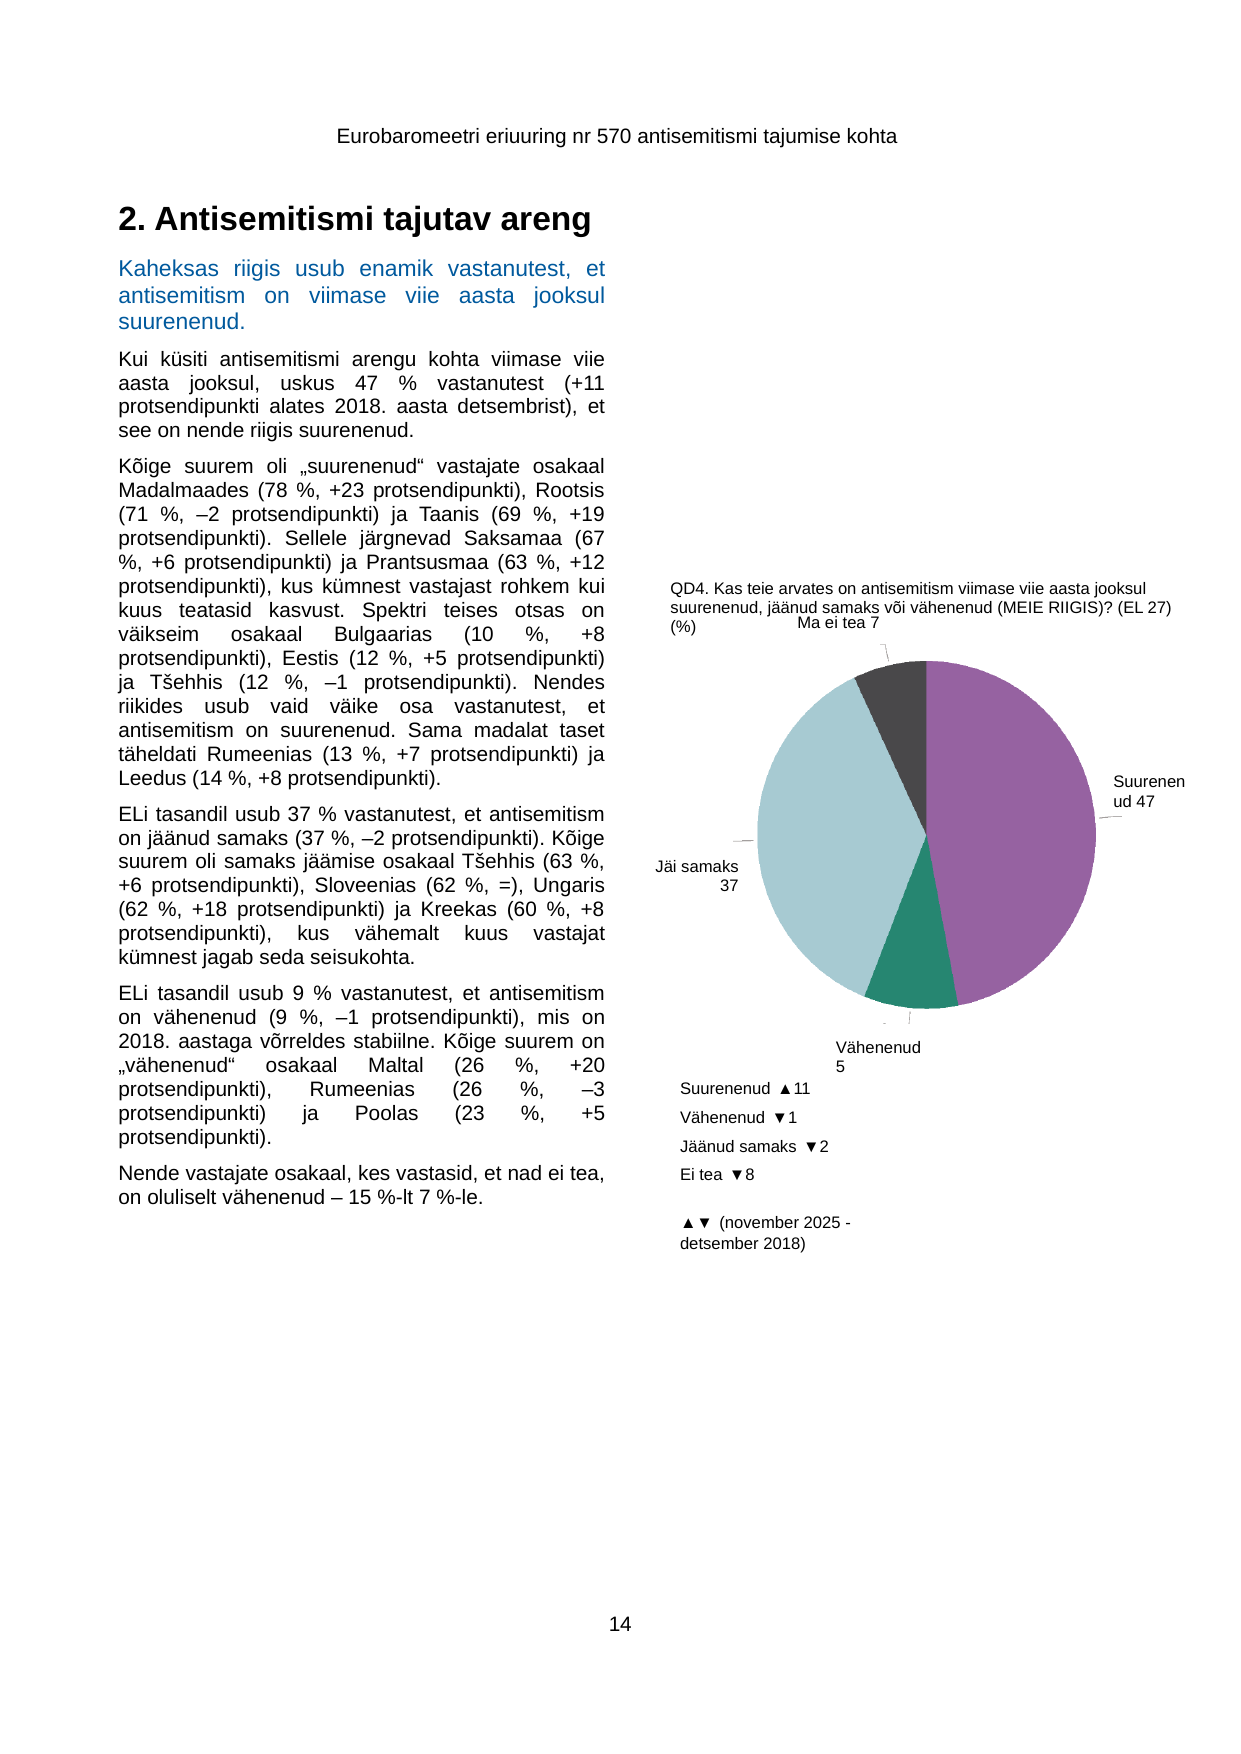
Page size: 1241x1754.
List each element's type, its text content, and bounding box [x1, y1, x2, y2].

text Nende vastajate osakaal, kes vastasid, et nad ei tea, on oluliselt vähenenud – 15 %-lt 7 %-le. [118, 1161, 605, 1208]
subtitle 2. Antisemitismi tajutav areng [118, 198, 605, 237]
text Kui küsiti antisemitismi arengu kohta viimase viie aasta jooksul, uskus 47 % vastanutest (+11 protsendipunkti alates 2018. aasta detsembrist), et see on nende riigis suurenenud. [118, 346, 605, 442]
text ELi tasandil usub 37 % vastanutest, et antisemitism on jäänud samaks (37 %, –2 protsendipunkti). Kõige suurem oli samaks jäämise osakaal Tšehhis (63 %, +6 protsendipunkti), Sloveenias (62 %, =), Ungaris (62 %, +18 protsendipunkti) ja Kreekas (60 %, +8 protsendipunkti), kus vähemalt kuus vastajat kümnest jagab seda seisukohta. [118, 801, 605, 969]
text Kõige suurem oli „suurenenud“ vastajate osakaal Madalmaades (78 %, +23 protsendipunkti), Rootsis (71 %, –2 protsendipunkti) ja Taanis (69 %, +19 protsendipunkti). Sellele järgnevad Saksamaa (67 %, +6 protsendipunkti) ja Prantsusmaa (63 %, +12 protsendipunkti), kus kümnest vastajast rohkem kui kuus teatasid kasvust. Spektri teises otsas on väikseim osakaal Bulgaarias (10 %, +8 protsendipunkti), Eestis (12 %, +5 protsendipunkti) ja Tšehhis (12 %, –1 protsendipunkti). Nendes riikides usub vaid väike osa vastanutest, et antisemitism on suurenenud. Sama madalat taset täheldati Rumeenias (13 %, +7 protsendipunkti) ja Leedus (14 %, +8 protsendipunkti). [118, 454, 605, 789]
picture [702, 627, 1122, 1024]
text ELi tasandil usub 9 % vastanutest, et antisemitism on vähenenud (9 %, –1 protsendipunkti), mis on 2018. aastaga võrreldes stabiilne. Kõige suurem on „vähenenud“ osakaal Maltal (26 %, +20 protsendipunkti), Rumeenias (26 %, –3 protsendipunkti) ja Poolas (23 %, +5 protsendipunkti). [118, 981, 605, 1149]
text Kaheksas riigis usub enamik vastanutest, et antisemitism on viimase viie aasta jooksul suurenenud. [118, 255, 605, 334]
